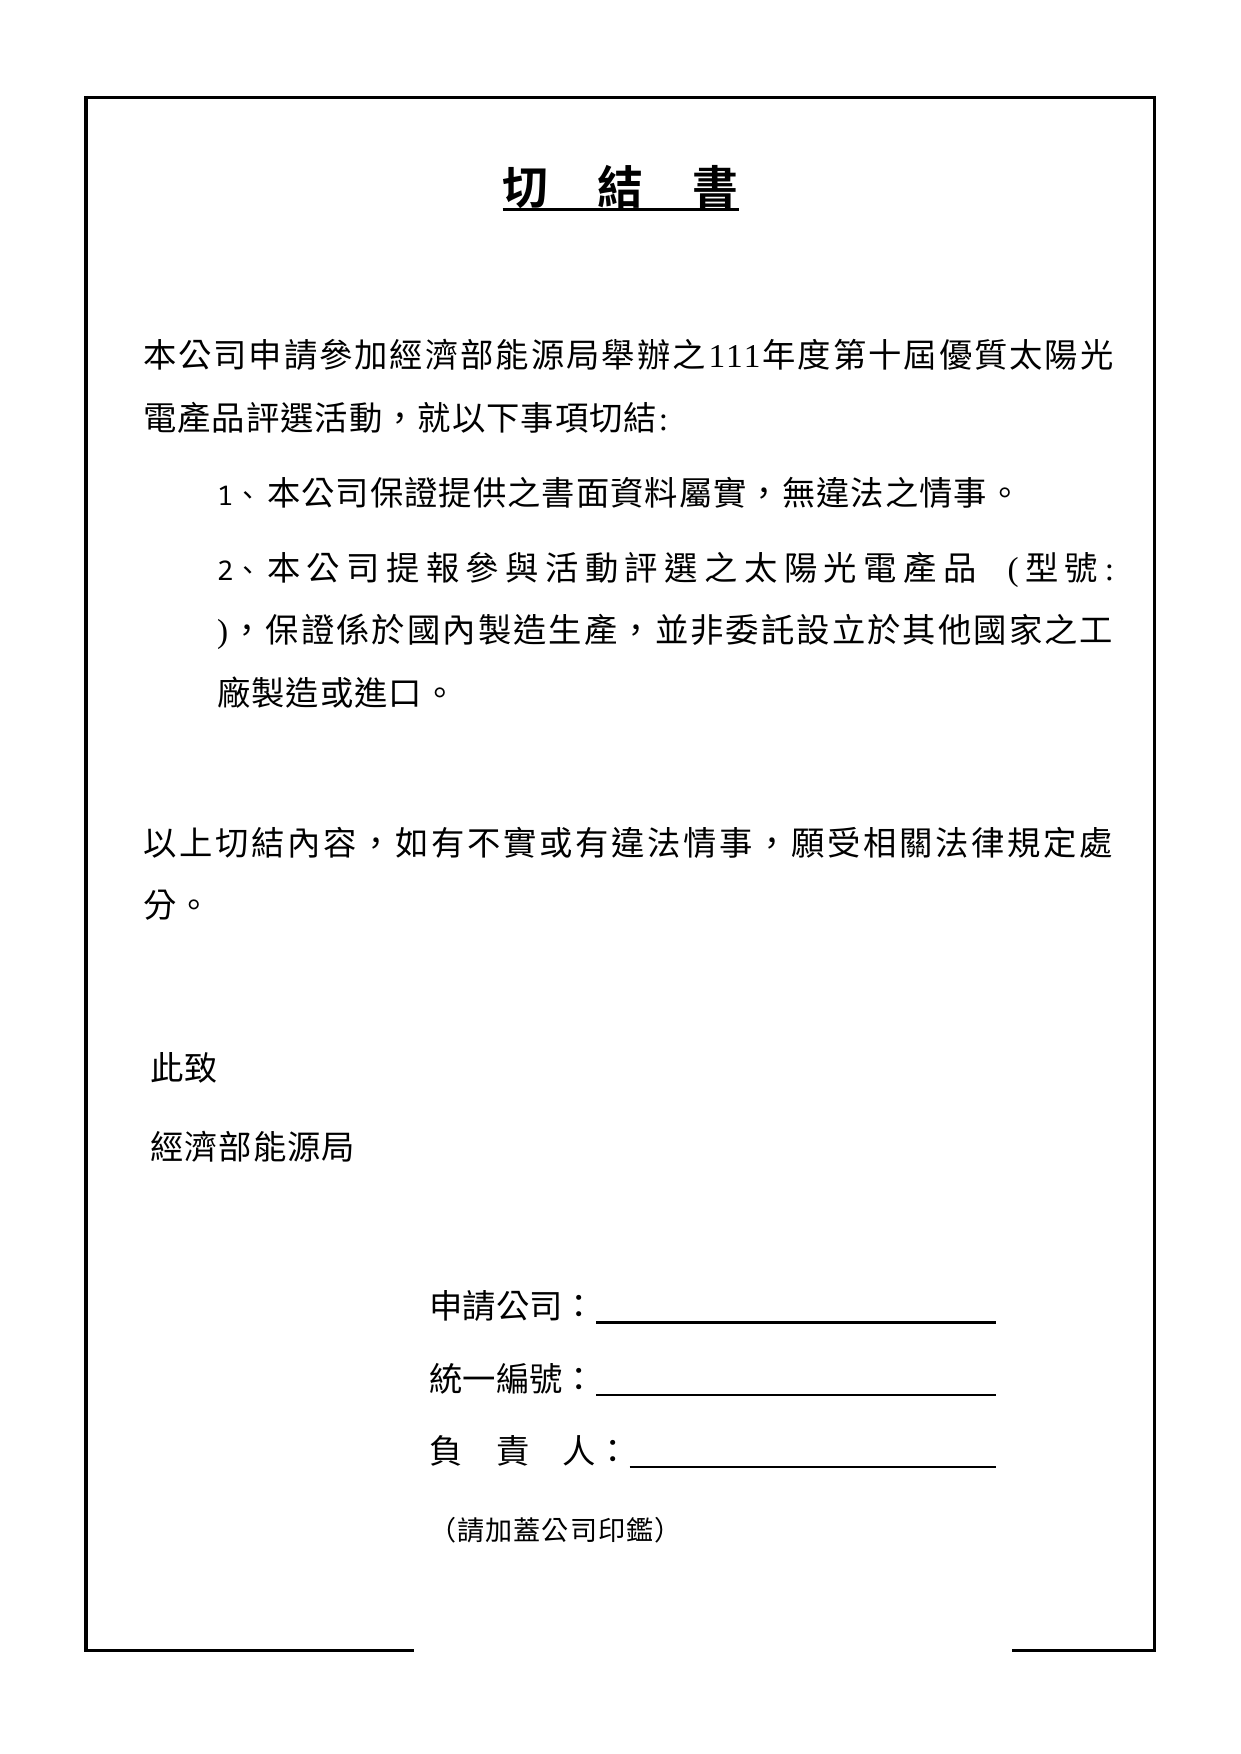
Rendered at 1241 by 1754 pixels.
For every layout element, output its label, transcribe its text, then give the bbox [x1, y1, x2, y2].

table_header 切 結 書 本公司申請參加經濟部能源局舉辦之111年度第十屆優質太陽光電產品評選活動，就以下事項切結: 本公司保證提供之書面資料屬實，無違法之情事。 本公司提報參與活動評選之太陽光電產品 (型號: )，保證係於國內製造生產，並非委託設立於其他國家之工廠製造或進口。 以上切結內容，如有不實或有違法情事，願受相關法律規定處分。 此致 經濟部能源局 中 華 民 國 年 月 日 [88, 99, 1153, 1710]
